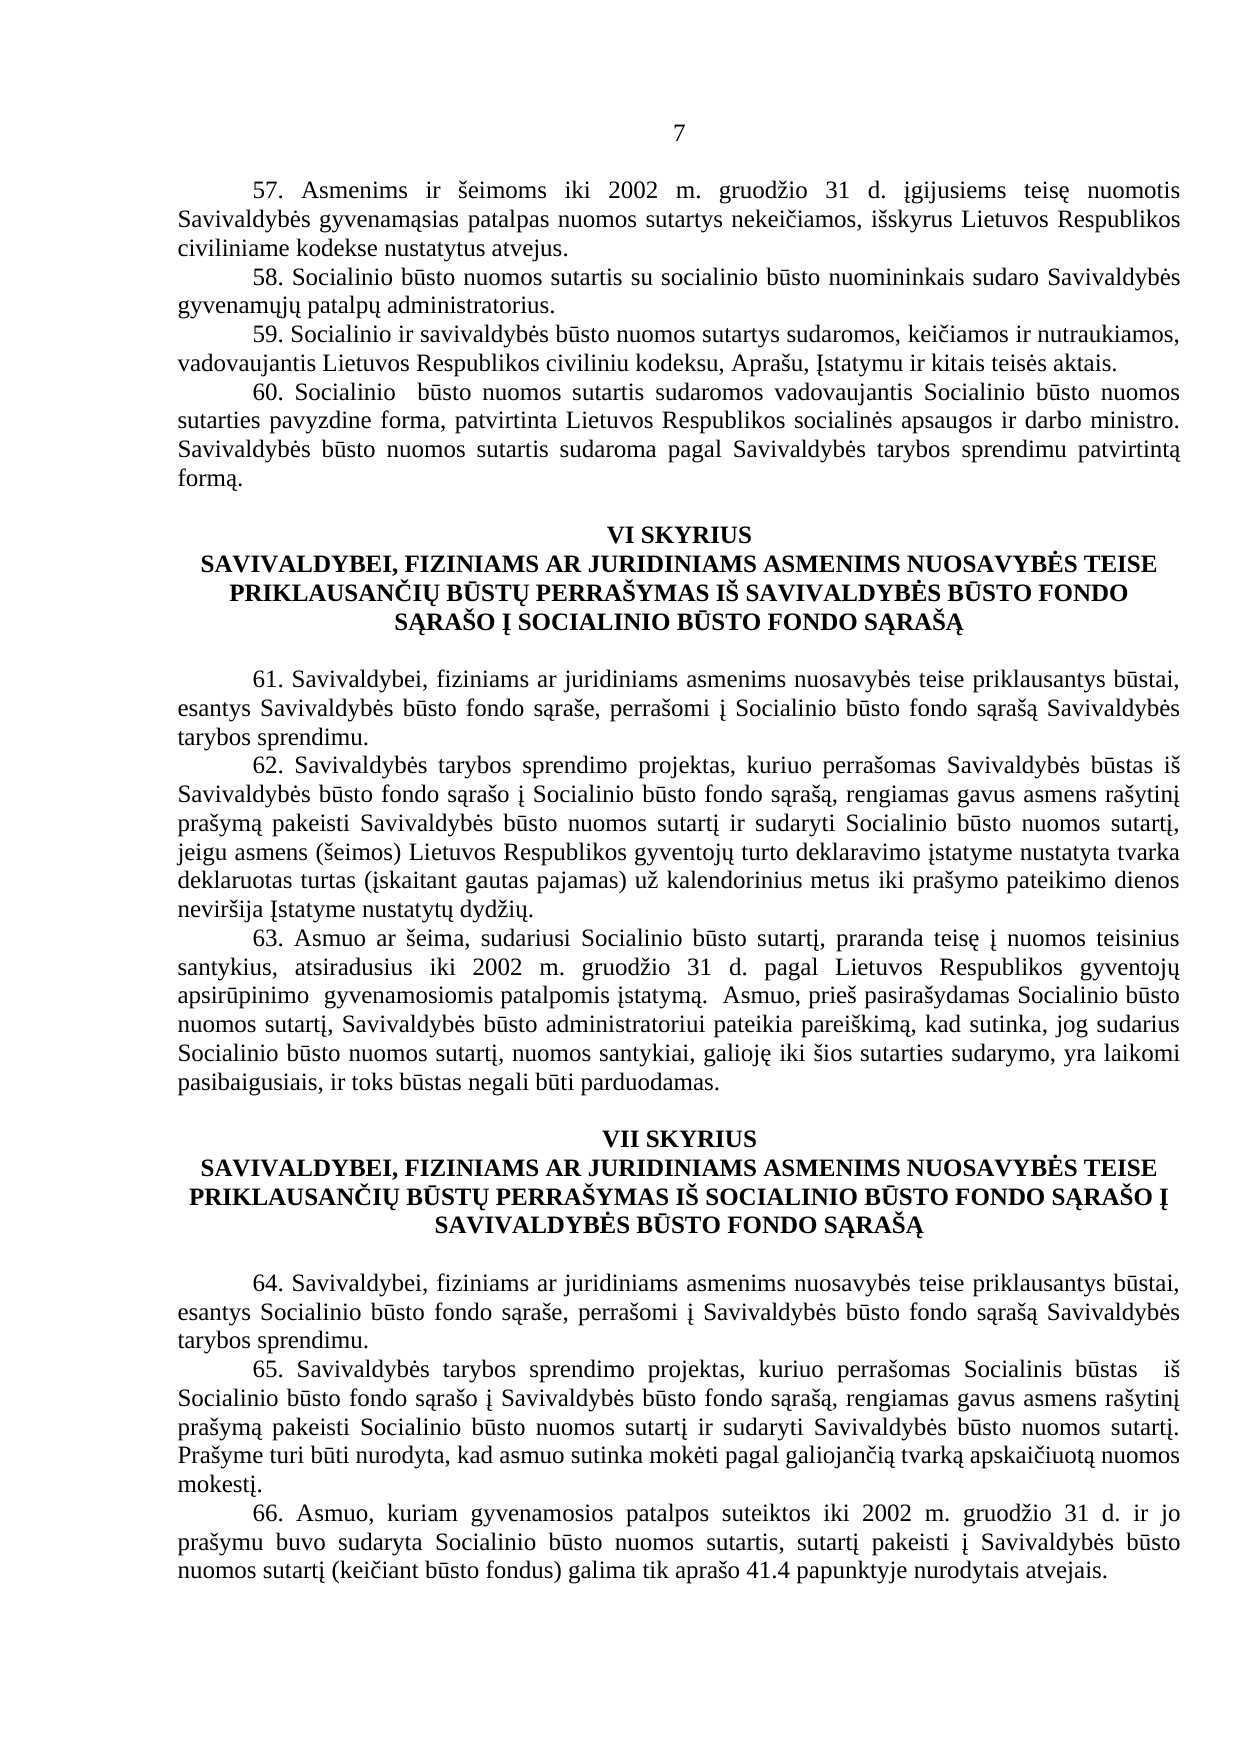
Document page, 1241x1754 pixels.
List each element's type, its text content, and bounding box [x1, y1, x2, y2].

text 57. Asmenims ir šeimoms iki 2002 m. gruodžio 31 d. įgijusiems teisę nuomotis Savivaldybės gyvenamąsias patalpas nuomos sutartys nekeičiamos, išskyrus Lietuvos Respublikos civiliniame kodekse nustatytus atvejus. [177, 176, 1181, 262]
text SAVIVALDYBEI, FIZINIAMS AR JURIDINIAMS ASMENIMS NUOSAVYBĖS TEISE PRIKLAUSANČIŲ BŪSTŲ PERRAŠYMAS IŠ SAVIVALDYBĖS BŪSTO FONDO SĄRAŠO Į SOCIALINIO BŪSTO FONDO SĄRAŠĄ [177, 549, 1181, 636]
text 59. Socialinio ir savivaldybės būsto nuomos sutartys sudaromos, keičiamos ir nutraukiamos, vadovaujantis Lietuvos Respublikos civiliniu kodeksu, Aprašu, Įstatymu ir kitais teisės aktais. [177, 319, 1181, 377]
text SAVIVALDYBEI, FIZINIAMS AR JURIDINIAMS ASMENIMS NUOSAVYBĖS TEISE PRIKLAUSANČIŲ BŪSTŲ PERRAŠYMAS IŠ SOCIALINIO BŪSTO FONDO SĄRAŠO Į SAVIVALDYBĖS BŪSTO FONDO SĄRAŠĄ [177, 1153, 1181, 1239]
text 63. Asmuo ar šeima, sudariusi Socialinio būsto sutartį, praranda teisę į nuomos teisinius santykius, atsiradusius iki 2002 m. gruodžio 31 d. pagal Lietuvos Respublikos gyventojų apsirūpinimo gyvenamosiomis patalpomis įstatymą. Asmuo, prieš pasirašydamas Socialinio būsto nuomos sutartį, Savivaldybės būsto administratoriui pateikia pareiškimą, kad sutinka, jog sudarius Socialinio būsto nuomos sutartį, nuomos santykiai, galioję iki šios sutarties sudarymo, yra laikomi pasibaigusiais, ir toks būstas negali būti parduodamas. [177, 923, 1181, 1096]
text 58. Socialinio būsto nuomos sutartis su socialinio būsto nuomininkais sudaro Savivaldybės gyvenamųjų patalpų administratorius. [177, 262, 1181, 319]
text VI SKYRIUS [177, 521, 1181, 549]
text 64. Savivaldybei, fiziniams ar juridiniams asmenims nuosavybės teise priklausantys būstai, esantys Socialinio būsto fondo sąraše, perrašomi į Savivaldybės būsto fondo sąrašą Savivaldybės tarybos sprendimu. [177, 1268, 1181, 1354]
text 65. Savivaldybės tarybos sprendimo projektas, kuriuo perrašomas Socialinis būstas iš Socialinio būsto fondo sąrašo į Savivaldybės būsto fondo sąrašą, rengiamas gavus asmens rašytinį prašymą pakeisti Socialinio būsto nuomos sutartį ir sudaryti Savivaldybės būsto nuomos sutartį. Prašyme turi būti nurodyta, kad asmuo sutinka mokėti pagal galiojančią tvarką apskaičiuotą nuomos mokestį. [177, 1354, 1181, 1498]
text 61. Savivaldybei, fiziniams ar juridiniams asmenims nuosavybės teise priklausantys būstai, esantys Savivaldybės būsto fondo sąraše, perrašomi į Socialinio būsto fondo sąrašą Savivaldybės tarybos sprendimu. [177, 664, 1181, 751]
text 60. Socialinio būsto nuomos sutartis sudaromos vadovaujantis Socialinio būsto nuomos sutarties pavyzdine forma, patvirtinta Lietuvos Respublikos socialinės apsaugos ir darbo ministro. Savivaldybės būsto nuomos sutartis sudaroma pagal Savivaldybės tarybos sprendimu patvirtintą formą. [177, 377, 1181, 492]
text 62. Savivaldybės tarybos sprendimo projektas, kuriuo perrašomas Savivaldybės būstas iš Savivaldybės būsto fondo sąrašo į Socialinio būsto fondo sąrašą, rengiamas gavus asmens rašytinį prašymą pakeisti Savivaldybės būsto nuomos sutartį ir sudaryti Socialinio būsto nuomos sutartį, jeigu asmens (šeimos) Lietuvos Respublikos gyventojų turto deklaravimo įstatyme nustatyta tvarka deklaruotas turtas (įskaitant gautas pajamas) už kalendorinius metus iki prašymo pateikimo dienos neviršija Įstatyme nustatytų dydžių. [177, 751, 1181, 923]
text VII SKYRIUS [177, 1124, 1181, 1153]
text 66. Asmuo, kuriam gyvenamosios patalpos suteiktos iki 2002 m. gruodžio 31 d. ir jo prašymu buvo sudaryta Socialinio būsto nuomos sutartis, sutartį pakeisti į Savivaldybės būsto nuomos sutartį (keičiant būsto fondus) galima tik aprašo 41.4 papunktyje nurodytais atvejais. [177, 1498, 1181, 1584]
